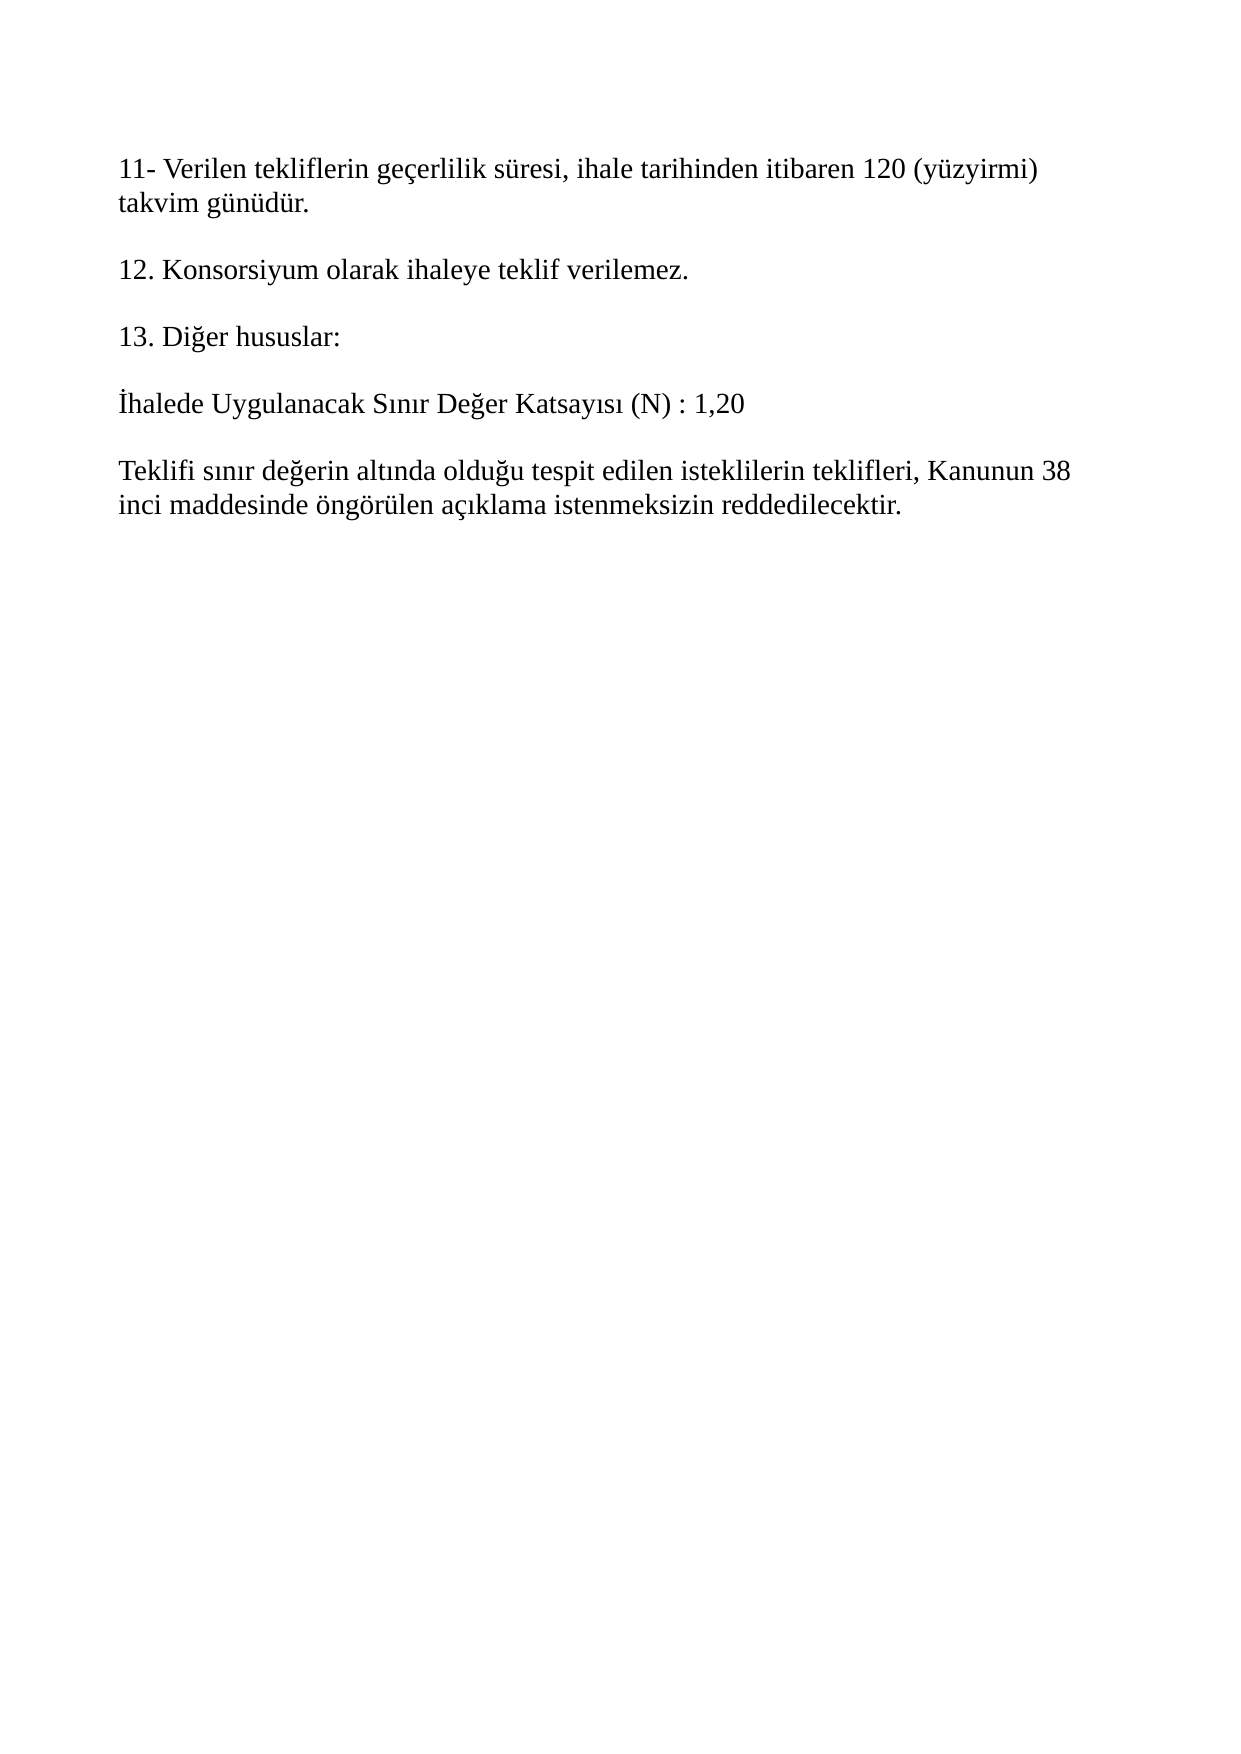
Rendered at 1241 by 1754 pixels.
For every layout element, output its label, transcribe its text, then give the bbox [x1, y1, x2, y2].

text İhalede Uygulanacak Sınır Değer Katsayısı (N) : 1,20 [118, 386, 1122, 420]
text 11- Verilen tekliflerin geçerlilik süresi, ihale tarihinden itibaren 120 (yüzyirmi) takvim günüdür. [118, 152, 1122, 219]
text Teklifi sınır değerin altında olduğu tespit edilen isteklilerin teklifleri, Kanunun 38 inci maddesinde öngörülen açıklama istenmeksizin reddedilecektir. [118, 453, 1122, 521]
text 12. Konsorsiyum olarak ihaleye teklif verilemez. [118, 252, 1122, 286]
text 13. Diğer hususlar: [118, 319, 1122, 353]
